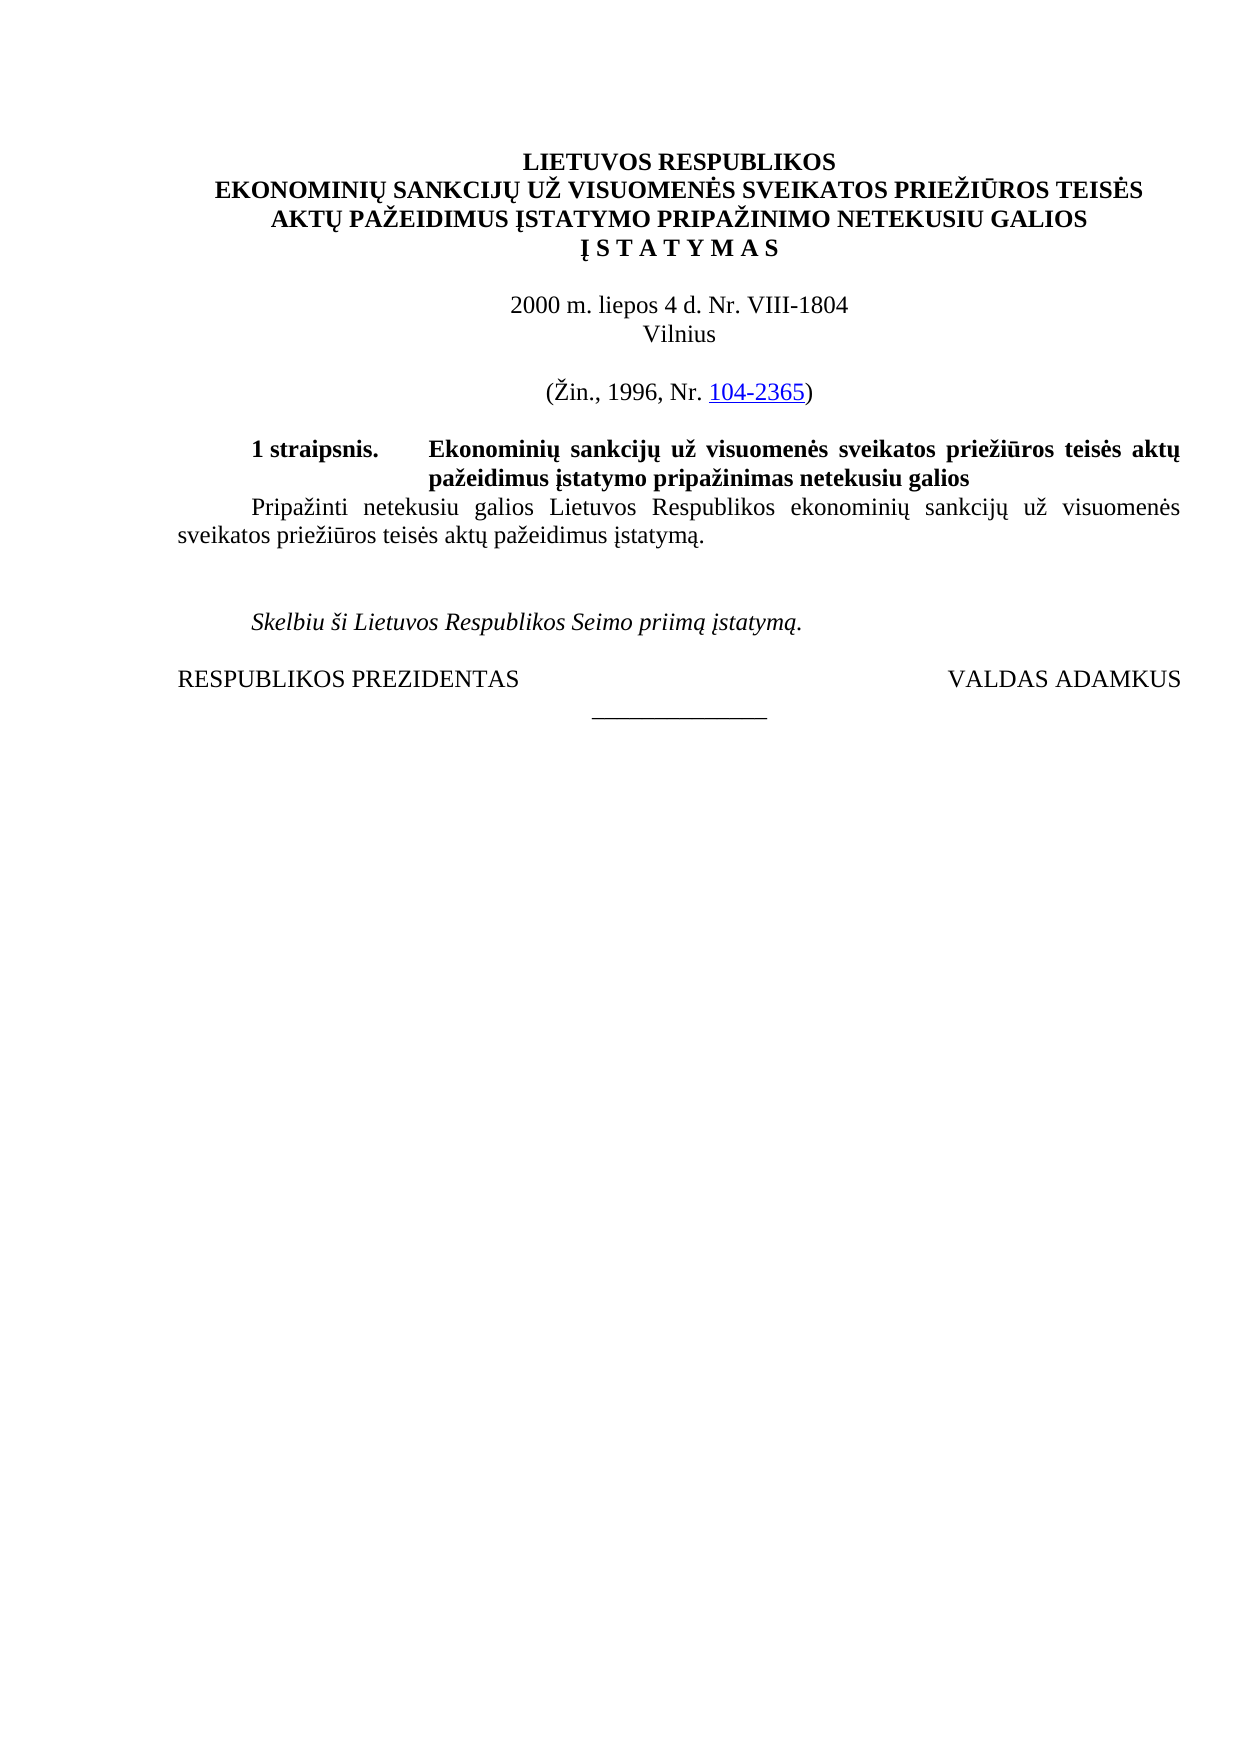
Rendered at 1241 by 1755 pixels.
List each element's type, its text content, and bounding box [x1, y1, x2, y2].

text ______________ [177, 693, 1181, 722]
text Vilnius [177, 319, 1181, 348]
text LIETUVOS RESPUBLIKOS [177, 147, 1181, 176]
text EKONOMINIŲ SANKCIJŲ UŽ VISUOMENĖS SVEIKATOS PRIEŽIŪROS TEISĖS AKTŲ PAŽEIDIMUS ĮSTATYMO PRIPAŽINIMO NETEKUSIU GALIOS [177, 176, 1181, 233]
text 1 straipsnis. Ekonominių sankcijų už visuomenės sveikatos priežiūros teisės aktų pažeidimus įstatymo pripažinimas netekusiu galios [251, 434, 1181, 492]
text RESPUBLIKOS PREZIDENTAS VALDAS ADAMKUS [177, 664, 1181, 693]
text Į S T A T Y M A S [177, 233, 1181, 262]
text (Žin., 1996, Nr. 104-2365) [177, 377, 1181, 406]
text 2000 m. liepos 4 d. Nr. VIII-1804 [177, 291, 1181, 319]
text Skelbiu ši Lietuvos Respublikos Seimo priimą įstatymą. [177, 607, 1181, 636]
text Pripažinti netekusiu galios Lietuvos Respublikos ekonominių sankcijų už visuomenės sveikatos priežiūros teisės aktų pažeidimus įstatymą. [177, 492, 1181, 549]
